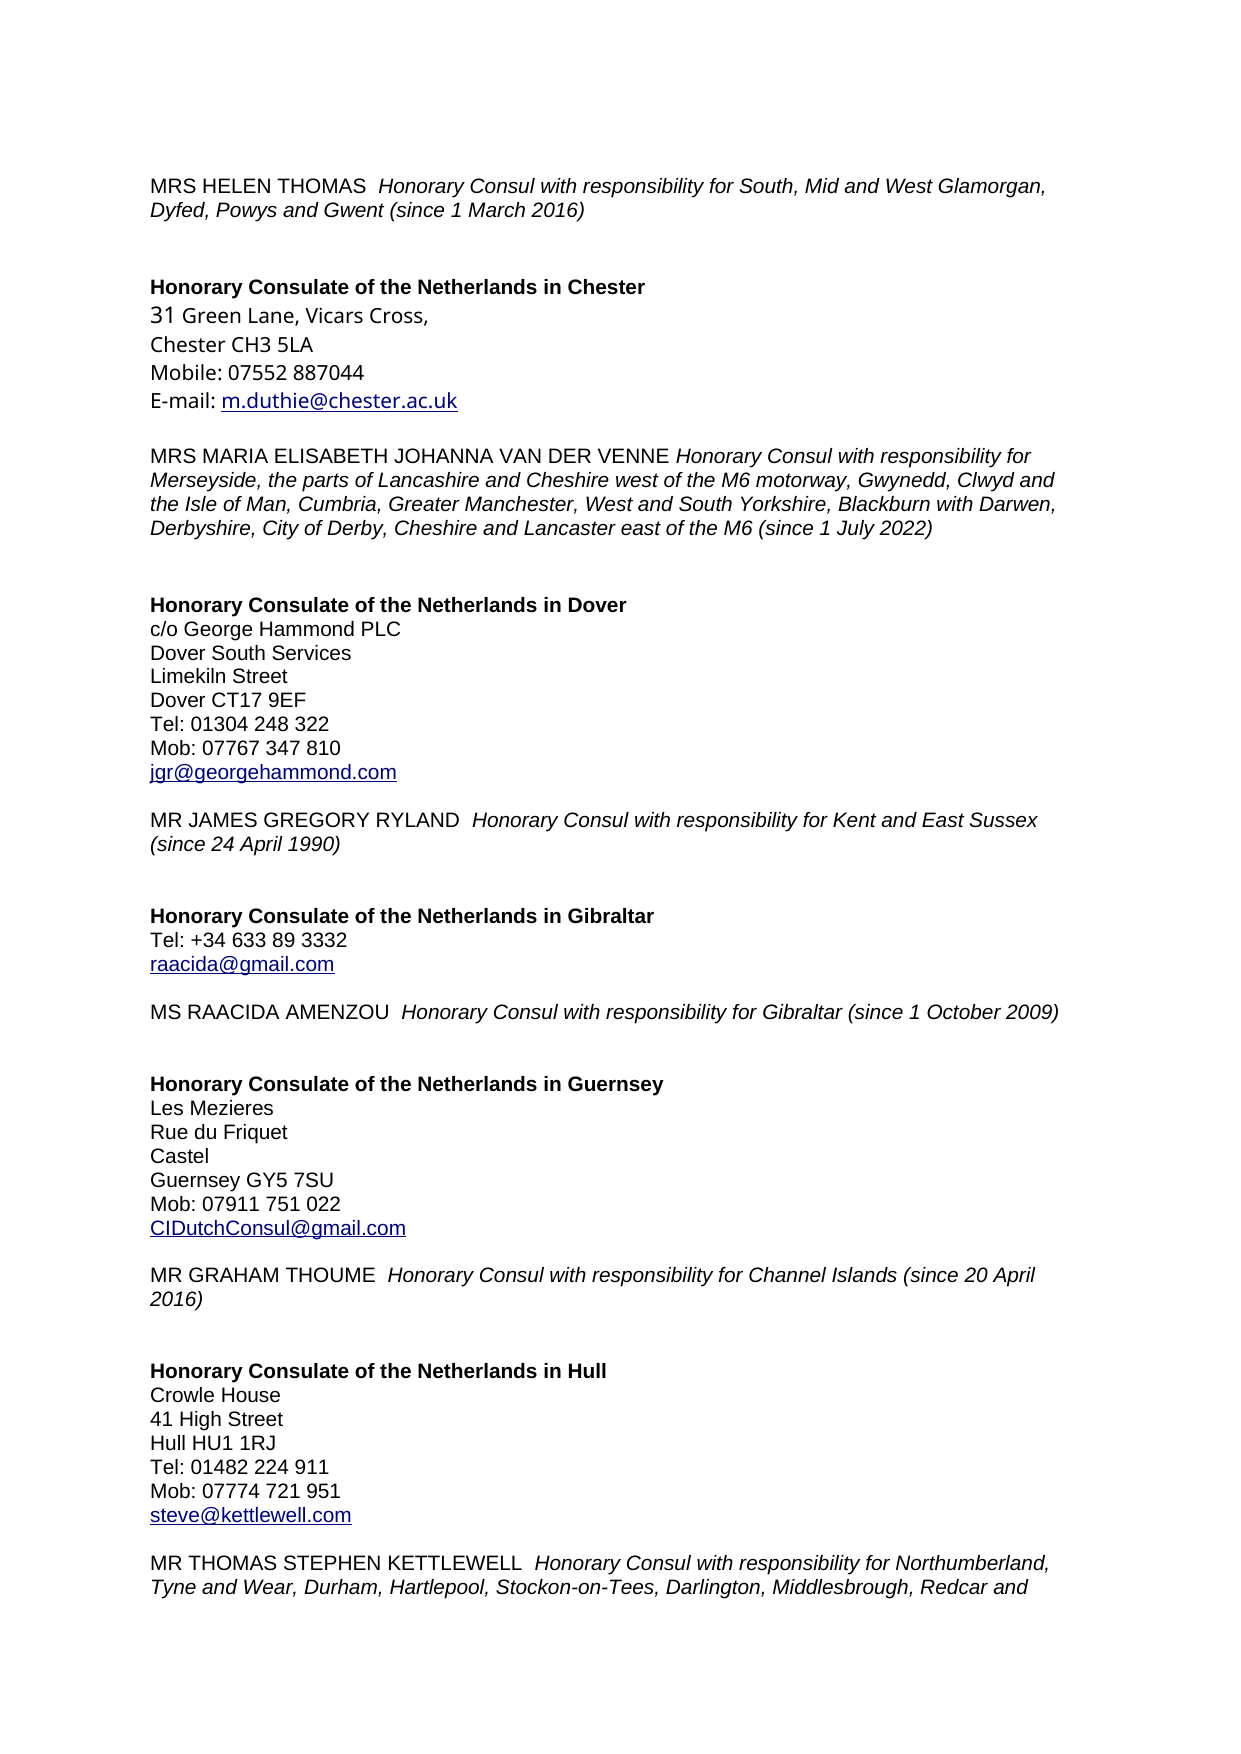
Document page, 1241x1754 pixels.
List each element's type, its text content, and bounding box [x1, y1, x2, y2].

text E-mail: m.duthie@chester.ac.uk [150, 387, 1090, 415]
text Les Mezieres [150, 1096, 1090, 1119]
text Mobile: 07552 887044 [150, 358, 1090, 387]
text 31 Green Lane, Vicars Cross, [150, 298, 1090, 330]
text Castel [150, 1143, 1090, 1167]
text MR THOMAS STEPHEN KETTLEWELL Honorary Consul with responsibility for Northumberland, Tyne and Wear, Durham, Hartlepool, Stockon-on-Tees, Darlington, Middlesbrough, Redcar and [150, 1551, 1090, 1599]
text Dover South Services [150, 640, 1090, 664]
text MS RAACIDA AMENZOU Honorary Consul with responsibility for Gibraltar (since 1 October 2009) [150, 1000, 1090, 1024]
text Crowle House [150, 1383, 1090, 1407]
text Rue du Friquet [150, 1119, 1090, 1143]
text Limekiln Street [150, 664, 1090, 688]
text MRS MARIA ELISABETH JOHANNA VAN DER VENNE Honorary Consul with responsibility for Merseyside, the parts of Lancashire and Cheshire west of the M6 motorway, Gwynedd, Clwyd and the Isle of Man, Cumbria, Greater Manchester, West and South Yorkshire, Blackburn with Darwen, Derbyshire, City of Derby, Cheshire and Lancaster east of the M6 (since 1 July 2022) [150, 444, 1090, 540]
text Honorary Consulate of the Netherlands in Hull [150, 1359, 1090, 1383]
text Mob: 07774 721 951 [150, 1479, 1090, 1503]
text Hull HU1 1RJ [150, 1431, 1090, 1455]
text Honorary Consulate of the Netherlands in Gibraltar [150, 904, 1090, 928]
text Mob: 07767 347 810 [150, 736, 1090, 760]
text Honorary Consulate of the Netherlands in Chester [150, 274, 1090, 298]
text Tel: 01304 248 322 [150, 712, 1090, 736]
text raacida@gmail.com [150, 952, 1090, 976]
text Tel: 01482 224 911 [150, 1455, 1090, 1479]
text 41 High Street [150, 1407, 1090, 1431]
text MRS HELEN THOMAS Honorary Consul with responsibility for South, Mid and West Glamorgan, Dyfed, Powys and Gwent (since 1 March 2016) [150, 174, 1090, 222]
text MR JAMES GREGORY RYLAND Honorary Consul with responsibility for Kent and East Sussex (since 24 April 1990) [150, 808, 1090, 856]
text Mob: 07911 751 022 [150, 1191, 1090, 1215]
text MR GRAHAM THOUME Honorary Consul with responsibility for Channel Islands (since 20 April 2016) [150, 1263, 1090, 1311]
text jgr@georgehammond.com [150, 760, 1090, 784]
text Chester CH3 5LA [150, 330, 1090, 358]
text c/o George Hammond PLC [150, 616, 1090, 640]
text Guernsey GY5 7SU [150, 1167, 1090, 1191]
text CIDutchConsul@gmail.com [150, 1215, 1090, 1239]
text Tel: +34 633 89 3332 [150, 928, 1090, 952]
text steve@kettlewell.com [150, 1503, 1090, 1527]
text Honorary Consulate of the Netherlands in Guernsey [150, 1072, 1090, 1096]
text Dover CT17 9EF [150, 688, 1090, 712]
text Honorary Consulate of the Netherlands in Dover [150, 592, 1090, 616]
